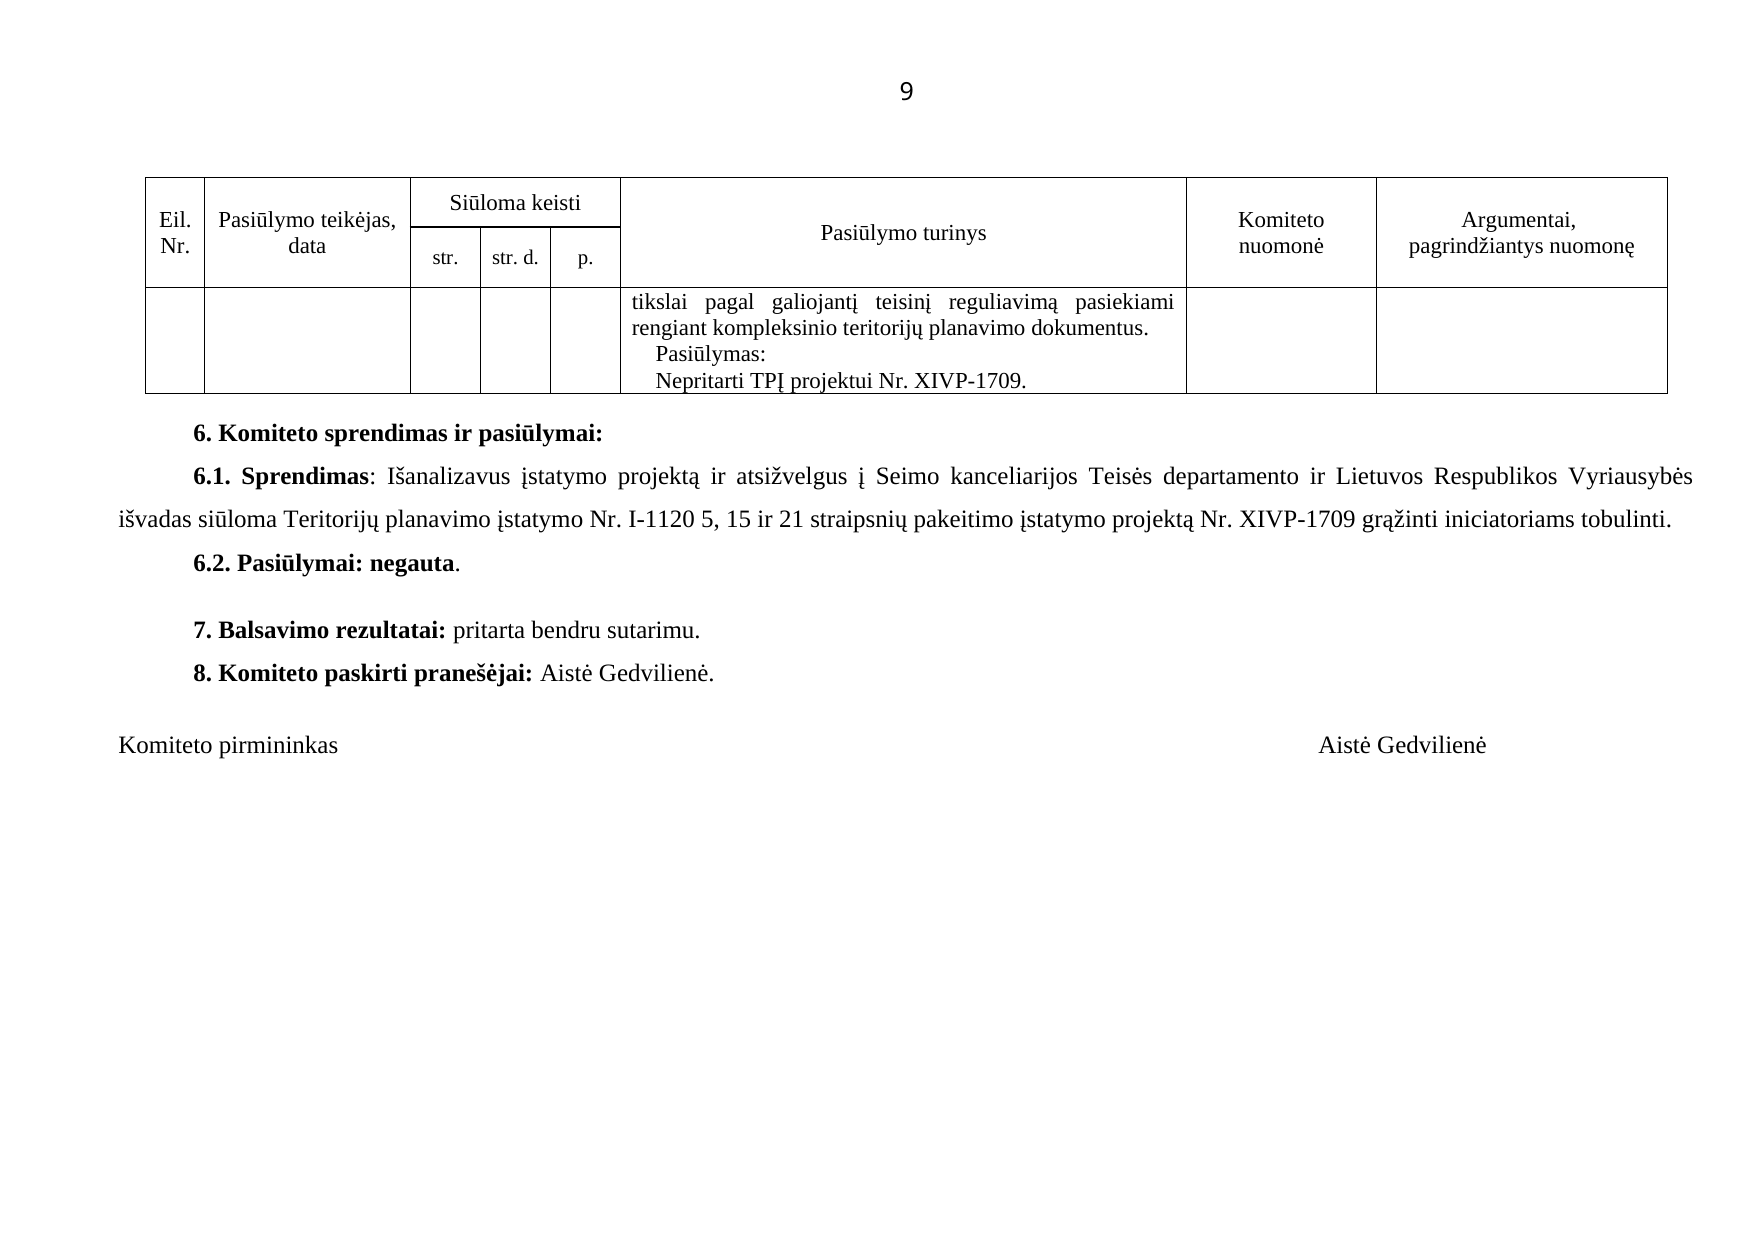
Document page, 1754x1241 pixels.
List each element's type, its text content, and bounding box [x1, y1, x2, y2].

table_cell [411, 288, 480, 393]
table_cell tikslai pagal galiojantį teisinį reguliavimą pasiekiami rengiant kompleksinio teritorijų planavimo dokumentus. Pasiūlymas: Nepritarti TPĮ projektui Nr. XIVP-1709. [621, 288, 1186, 393]
table_header Siūloma keisti [411, 178, 620, 226]
table_cell [1377, 288, 1667, 393]
text 7. Balsavimo rezultatai: pritarta bendru sutarimu. [118, 615, 1695, 643]
table_cell [1187, 288, 1376, 393]
table_cell str. [411, 228, 480, 287]
table_header Pasiūlymo teikėjas, data [205, 178, 410, 287]
table_header Komiteto nuomonė [1187, 178, 1376, 287]
table_header Pasiūlymo turinys [621, 178, 1186, 287]
text 6. Komiteto sprendimas ir pasiūlymai: [118, 418, 1695, 447]
table_cell [551, 288, 620, 393]
table_header Argumentai, pagrindžiantys nuomonę [1377, 178, 1667, 287]
table_header Eil. Nr. [146, 178, 204, 287]
text Komiteto pirmininkas (Parašas) Aistė Gedvilienė [118, 730, 1695, 758]
text 8. Komiteto paskirti pranešėjai: Aistė Gedvilienė. [118, 658, 1695, 687]
table_cell p. [551, 228, 620, 287]
table_cell [481, 288, 550, 393]
text 6.2. Pasiūlymai: negauta. [118, 548, 1695, 576]
text 6.1. Sprendimas: Išanalizavus įstatymo projektą ir atsižvelgus į Seimo kanceliarijos Teisės departamento ir Lietuvos Respublikos Vyriausybės išvadas siūloma Teritorijų planavimo įstatymo Nr. I-1120 5, 15 ir 21 straipsnių pakeitimo įstatymo projektą Nr. XIVP-1709 grąžinti iniciatoriams tobulinti. [118, 461, 1695, 533]
table_cell [205, 288, 410, 393]
table_cell [146, 288, 204, 393]
table_cell str. d. [481, 228, 550, 287]
